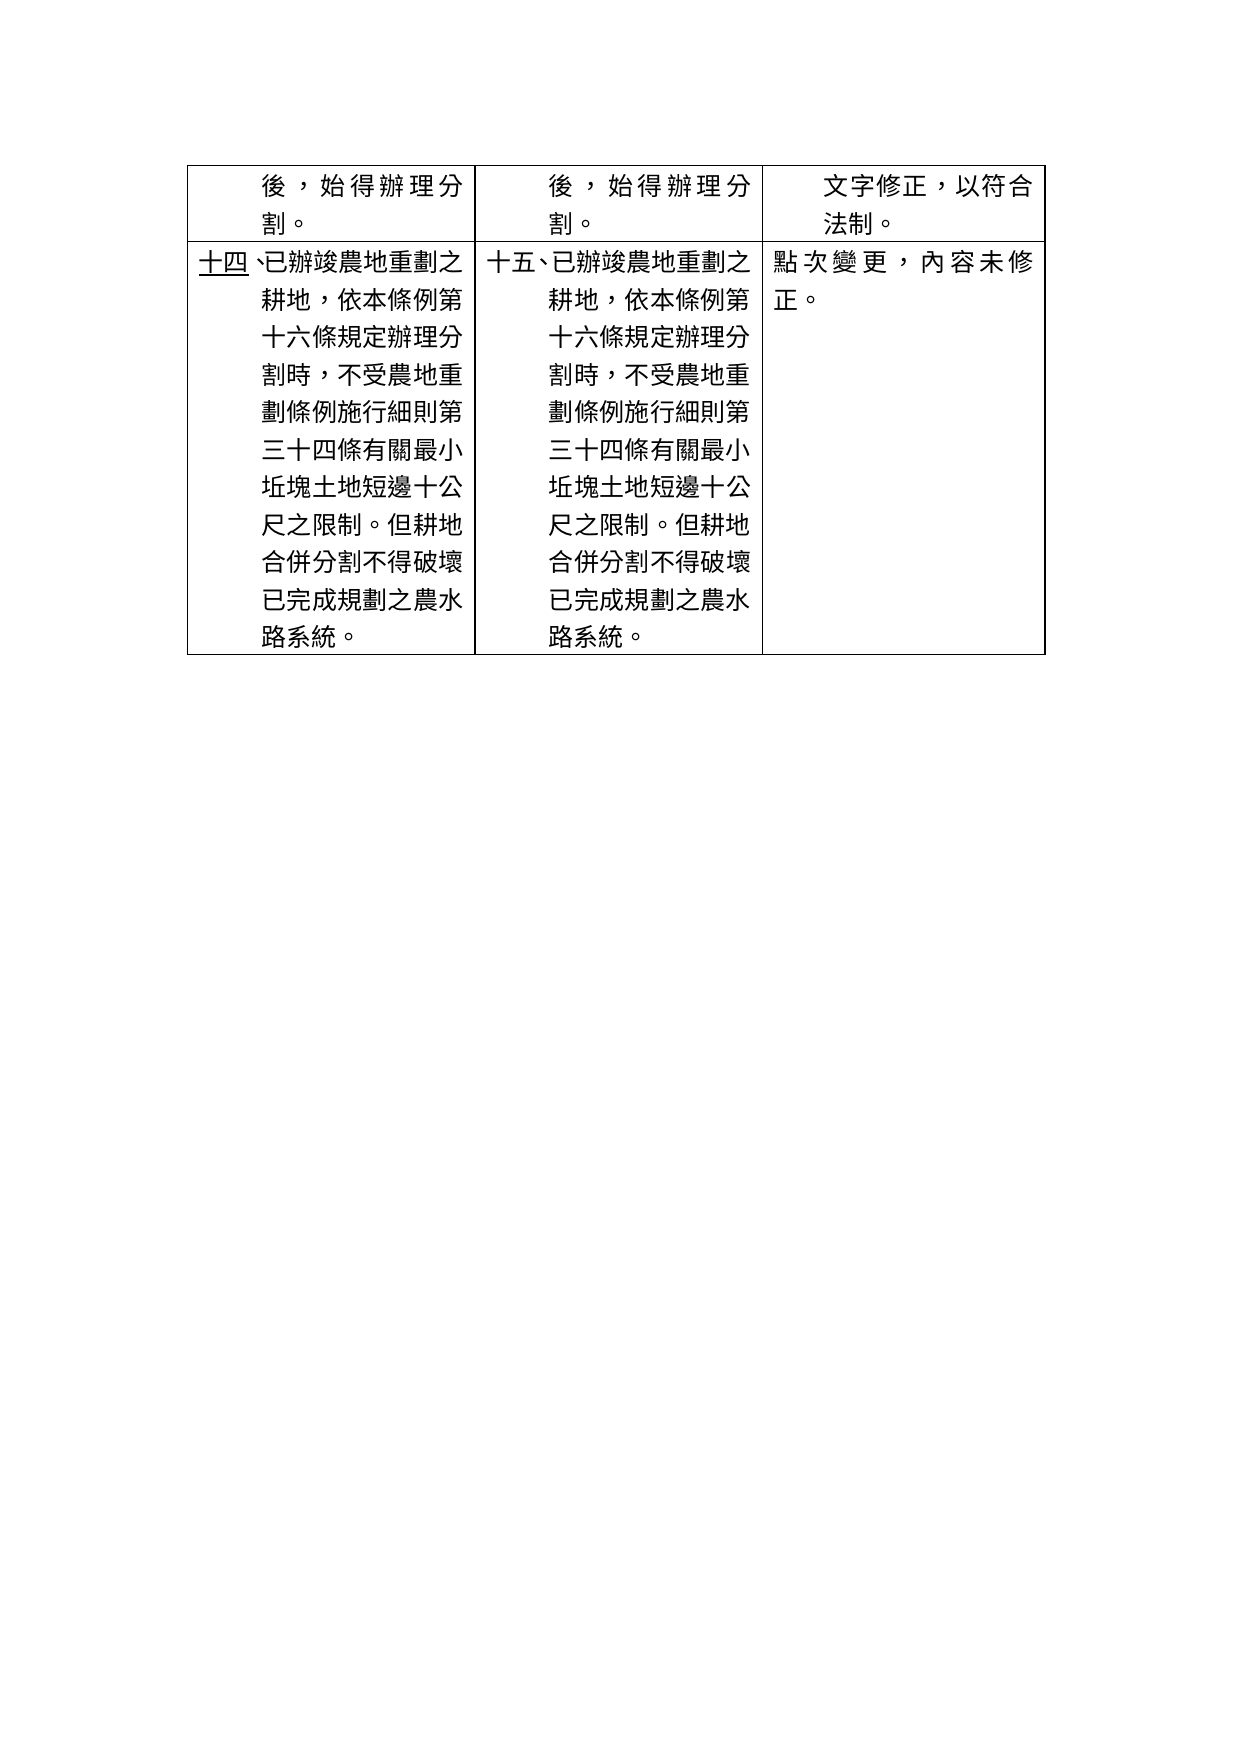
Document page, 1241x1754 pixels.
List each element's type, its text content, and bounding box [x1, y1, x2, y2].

table_cell 後，始得辦理分割。 [188, 166, 474, 241]
table_cell 點次變更，內容未修正。 [763, 242, 1044, 654]
table_cell 文字修正，以符合法制。 [763, 166, 1044, 241]
table_cell 十四、已辦竣農地重劃之耕地，依本條例第十六條規定辦理分割時，不受農地重劃條例施行細則第三十四條有關最小坵塊土地短邊十公尺之限制。但耕地合併分割不得破壞已完成規劃之農水路系統。 [188, 242, 474, 654]
table_cell 後，始得辦理分割。 [476, 166, 762, 241]
table_cell 十五、已辦竣農地重劃之耕地，依本條例第十六條規定辦理分割時，不受農地重劃條例施行細則第三十四條有關最小坵塊土地短邊十公尺之限制。但耕地合併分割不得破壞已完成規劃之農水路系統。 [476, 242, 762, 654]
